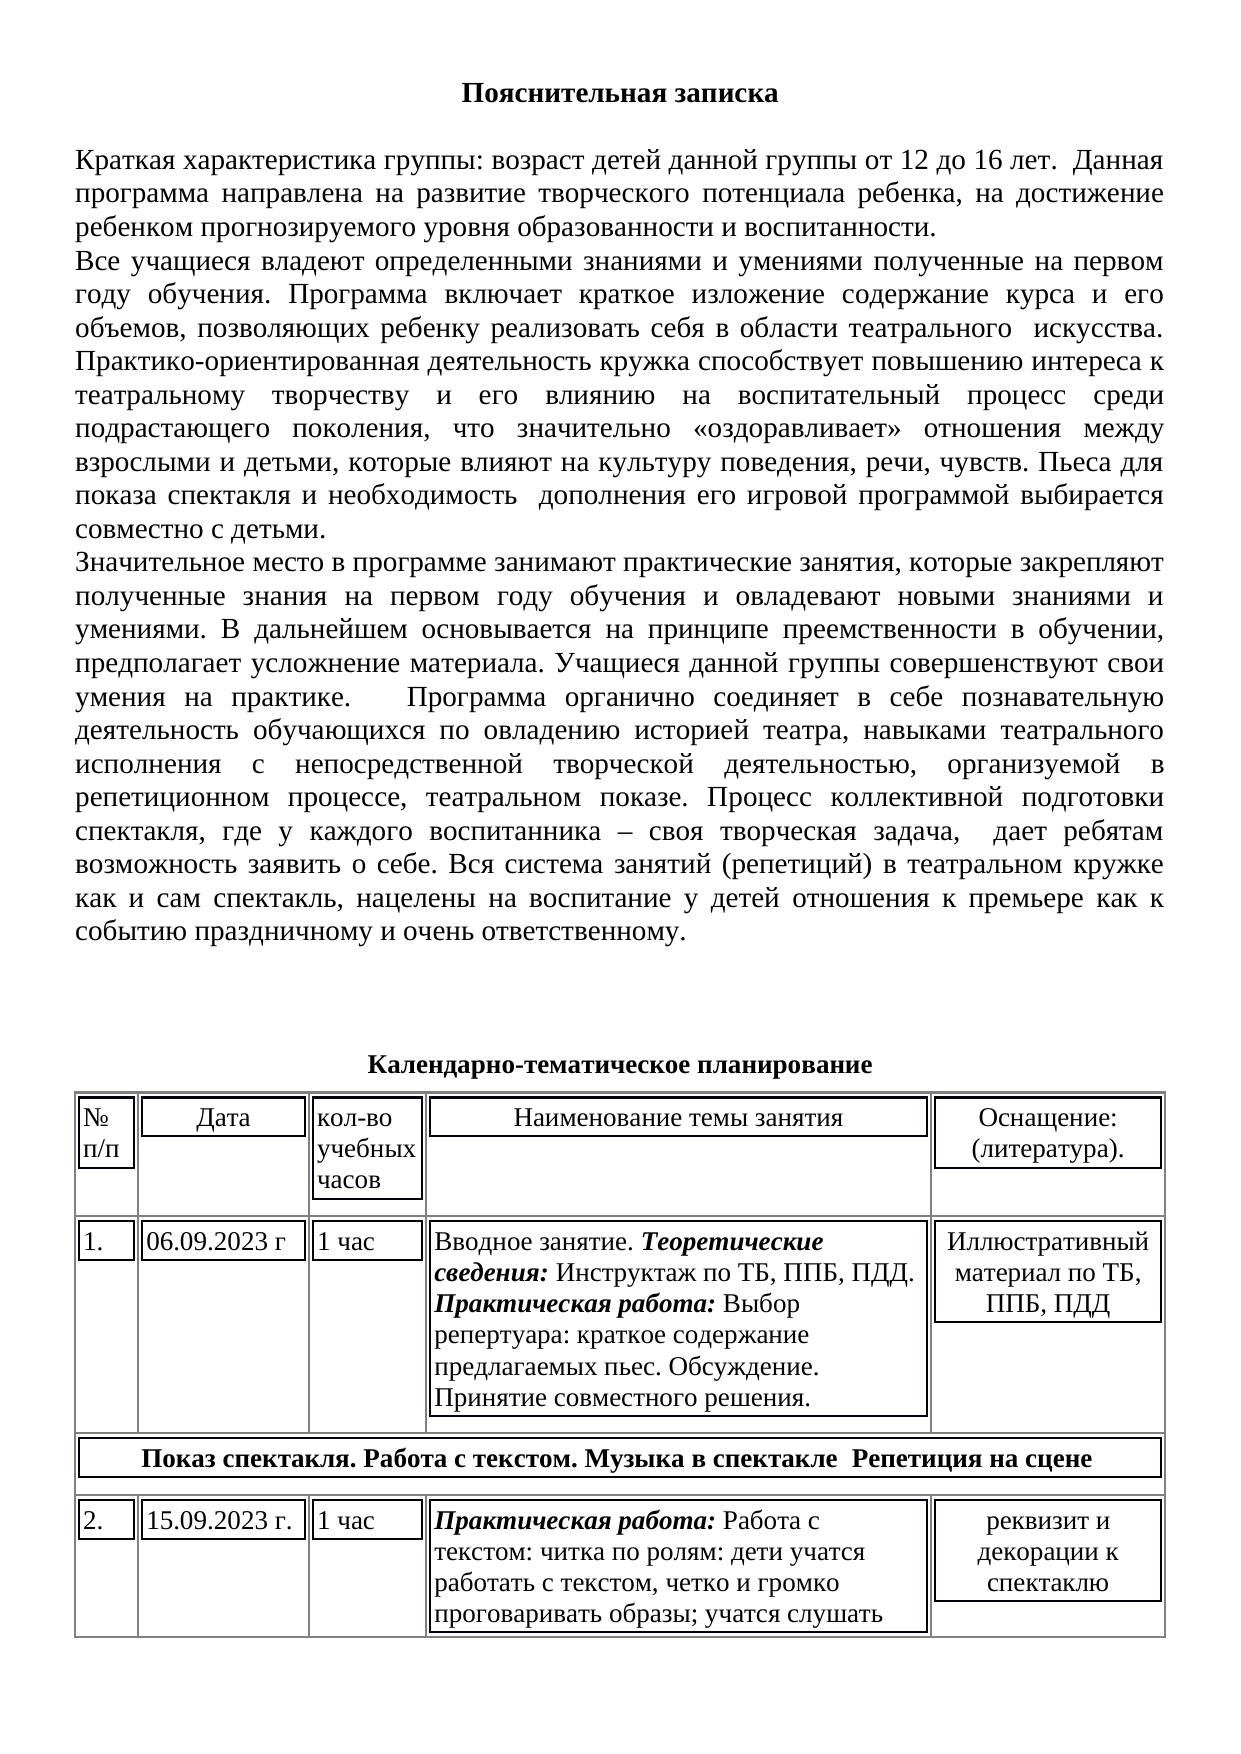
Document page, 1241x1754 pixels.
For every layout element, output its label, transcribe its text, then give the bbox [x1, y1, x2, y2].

table_cell 15.09.2023 г. [139, 1496, 308, 1636]
table_header № п/п [76, 1094, 137, 1215]
table_header Оснащение: (литература). [932, 1094, 1164, 1215]
table_cell Иллюстративный материал по ТБ, ППБ, ПДД [932, 1217, 1164, 1432]
text Все учащиеся владеют определенными знаниями и умениями полученные на первом году обучения. Программа включает краткое изложение содержание курса и его объемов, позволяющих ребенку реализовать себя в области театрального искусства. Практико-ориентированная деятельность кружка способствует повышению интереса к театральному творчеству и его влиянию на воспитательный процесс среди подрастающего поколения, что значительно «оздоравливает» отношения между взрослыми и детьми, которые влияют на культуру поведения, речи, чувств. Пьеса для показа спектакля и необходимость дополнения его игровой программой выбирается совместно с детьми. [75, 243, 1165, 544]
table_header Наименование темы занятия [427, 1094, 930, 1215]
text Краткая характеристика группы: возраст детей данной группы от 12 до 16 лет. Данная программа направлена на развитие творческого потенциала ребенка, на достижение ребенком прогнозируемого уровня образованности и воспитанности. [75, 142, 1165, 243]
table_cell Практическая работа: Работа с текстом: читка по ролям: дети учатся работать с текстом, четко и громко проговаривать образы; учатся слушать [427, 1496, 930, 1636]
text Пояснительная записка [75, 75, 1165, 108]
table_header Дата [139, 1094, 308, 1215]
table_cell 2. [76, 1496, 137, 1636]
table_cell Показ спектакля. Работа с текстом. Музыка в спектакле Репетиция на сцене [76, 1434, 1164, 1494]
table_cell 1 час [310, 1217, 425, 1432]
table_cell реквизит и декорации к спектаклю [932, 1496, 1164, 1636]
table_cell Вводное занятие. Теоретические сведения: Инструктаж по ТБ, ППБ, ПДД. Практическая работа: Выбор репертуара: краткое содержание предлагаемых пьес. Обсуждение. Принятие совместного решения. [427, 1217, 930, 1432]
table_cell 1 час [310, 1496, 425, 1636]
table_cell 06.09.2023 г [139, 1217, 308, 1432]
table_header кол-во учебных часов [310, 1094, 425, 1215]
text Календарно-тематическое планирование [75, 1048, 1165, 1079]
table_cell 1. [76, 1217, 137, 1432]
text Значительное место в программе занимают практические занятия, которые закрепляют полученные знания на первом году обучения и овладевают новыми знаниями и умениями. В дальнейшем основывается на принципе преемственности в обучении, предполагает усложнение материала. Учащиеся данной группы совершенствуют свои умения на практике. Программа органично соединяет в себе познавательную деятельность обучающихся по овладению историей театра, навыками театрального исполнения с непосредственной творческой деятельностью, организуемой в репетиционном процессе, театральном показе. Процесс коллективной подготовки спектакля, где у каждого воспитанника – своя творческая задача, дает ребятам возможность заявить о себе. Вся система занятий (репетиций) в театральном кружке как и сам спектакль, нацелены на воспитание у детей отношения к премьере как к событию праздничному и очень ответственному. [75, 544, 1165, 947]
